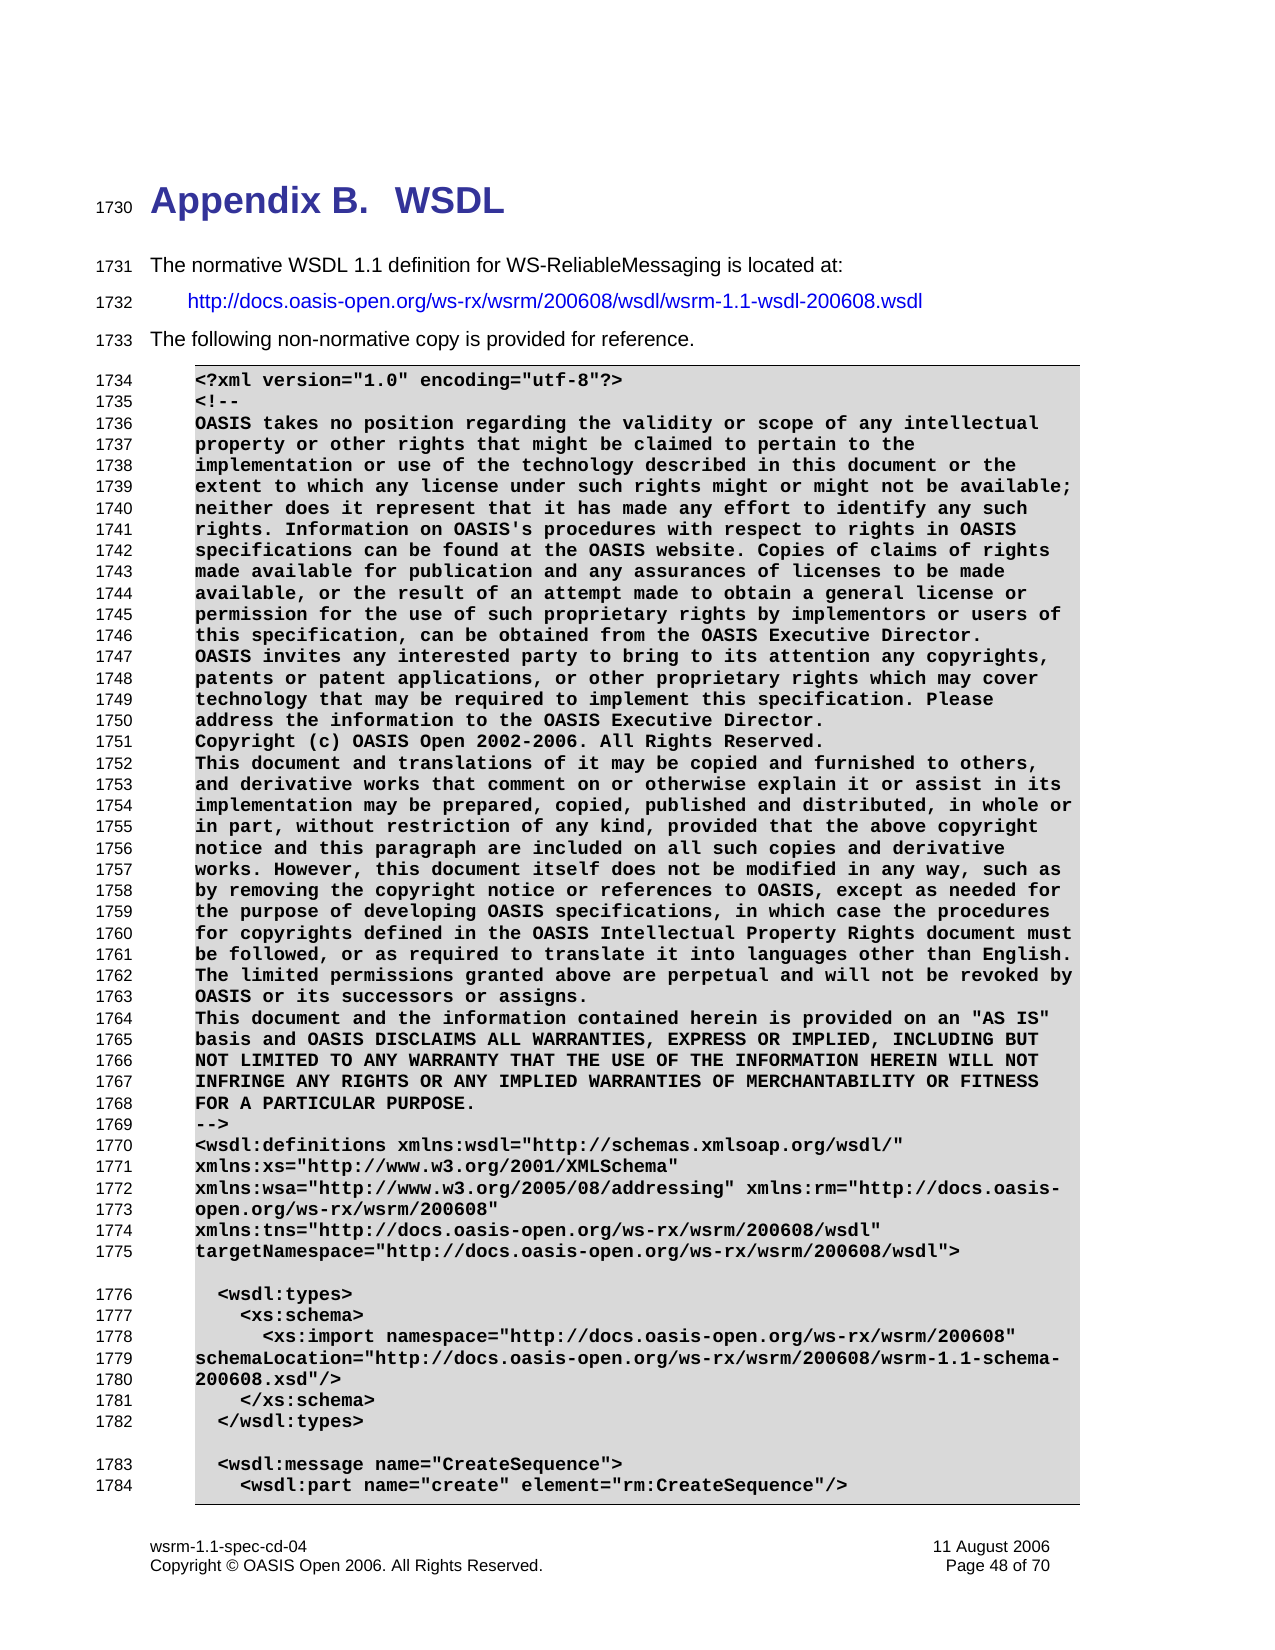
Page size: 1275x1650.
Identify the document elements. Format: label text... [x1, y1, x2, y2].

text http://docs.oasis-open.org/ws-rx/wsrm/200608/wsdl/wsrm-1.1-wsdl-200608.wsdl [187, 290, 1125, 313]
text The following non-normative copy is provided for reference. [150, 325, 1125, 352]
text The normative WSDL 1.1 definition for WS-ReliableMessaging is located at: [150, 250, 1125, 277]
subtitle WSDL [150, 179, 1125, 221]
text <?xml version="1.0" encoding="utf-8"?> <!-- OASIS takes no position regarding the validity or scope of any intellectual property or other rights that might be claimed to pertain to the implementation or use of the technology described in this document or the extent to which any license under such rights might or might not be available; neither does it represent that it has made any effort to identify any such rights. Information on OASIS's procedures with respect to rights in OASIS specifications can be found at the OASIS website. Copies of claims of rights made available for publication and any assurances of licenses to be made available, or the result of an attempt made to obtain a general license or permission for the use of such proprietary rights by implementors or users of this specification, can be obtained from the OASIS Executive Director. OASIS invites any interested party to bring to its attention any copyrights, patents or patent applications, or other proprietary rights which may cover technology that may be required to implement this specification. Please address the information to the OASIS Executive Director. Copyright (c) OASIS Open 2002-2006. All Rights Reserved. This document and translations of it may be copied and furnished to others, and derivative works that comment on or otherwise explain it or assist in its implementation may be prepared, copied, published and distributed, in whole or in part, without restriction of any kind, provided that the above copyright notice and this paragraph are included on all such copies and derivative works. However, this document itself does not be modified in any way, such as by removing the copyright notice or references to OASIS, except as needed for the purpose of developing OASIS specifications, in which case the procedures for copyrights defined in the OASIS Intellectual Property Rights document must be followed, or as required to translate it into languages other than English. The limited permissions granted above are perpetual and will not be revoked by OASIS or its successors or assigns. This document and the information contained herein is provided on an "AS IS" basis and OASIS DISCLAIMS ALL WARRANTIES, EXPRESS OR IMPLIED, INCLUDING BUT NOT LIMITED TO ANY WARRANTY THAT THE USE OF THE INFORMATION HEREIN WILL NOT INFRINGE ANY RIGHTS OR ANY IMPLIED WARRANTIES OF MERCHANTABILITY OR FITNESS FOR A PARTICULAR PURPOSE. --> <wsdl:definitions xmlns:wsdl="http://schemas.xmlsoap.org/wsdl/" xmlns:xs="http://www.w3.org/2001/XMLSchema" xmlns:wsa="http://www.w3.org/2005/08/addressing" xmlns:rm="http://docs.oasis-open.org/ws-rx/wsrm/200608" xmlns:tns="http://docs.oasis-open.org/ws-rx/wsrm/200608/wsdl" targetNamespace="http://docs.oasis-open.org/ws-rx/wsrm/200608/wsdl"> <wsdl:types> <xs:schema> <xs:import namespace="http://docs.oasis-open.org/ws-rx/wsrm/200608" schemaLocation="http://docs.oasis-open.org/ws-rx/wsrm/200608/wsrm-1.1-schema-200608.xsd"/> </xs:schema> </wsdl:types> <wsdl:message name="CreateSequence"> <wsdl:part name="create" element="rm:CreateSequence"/> [195, 366, 1080, 1504]
